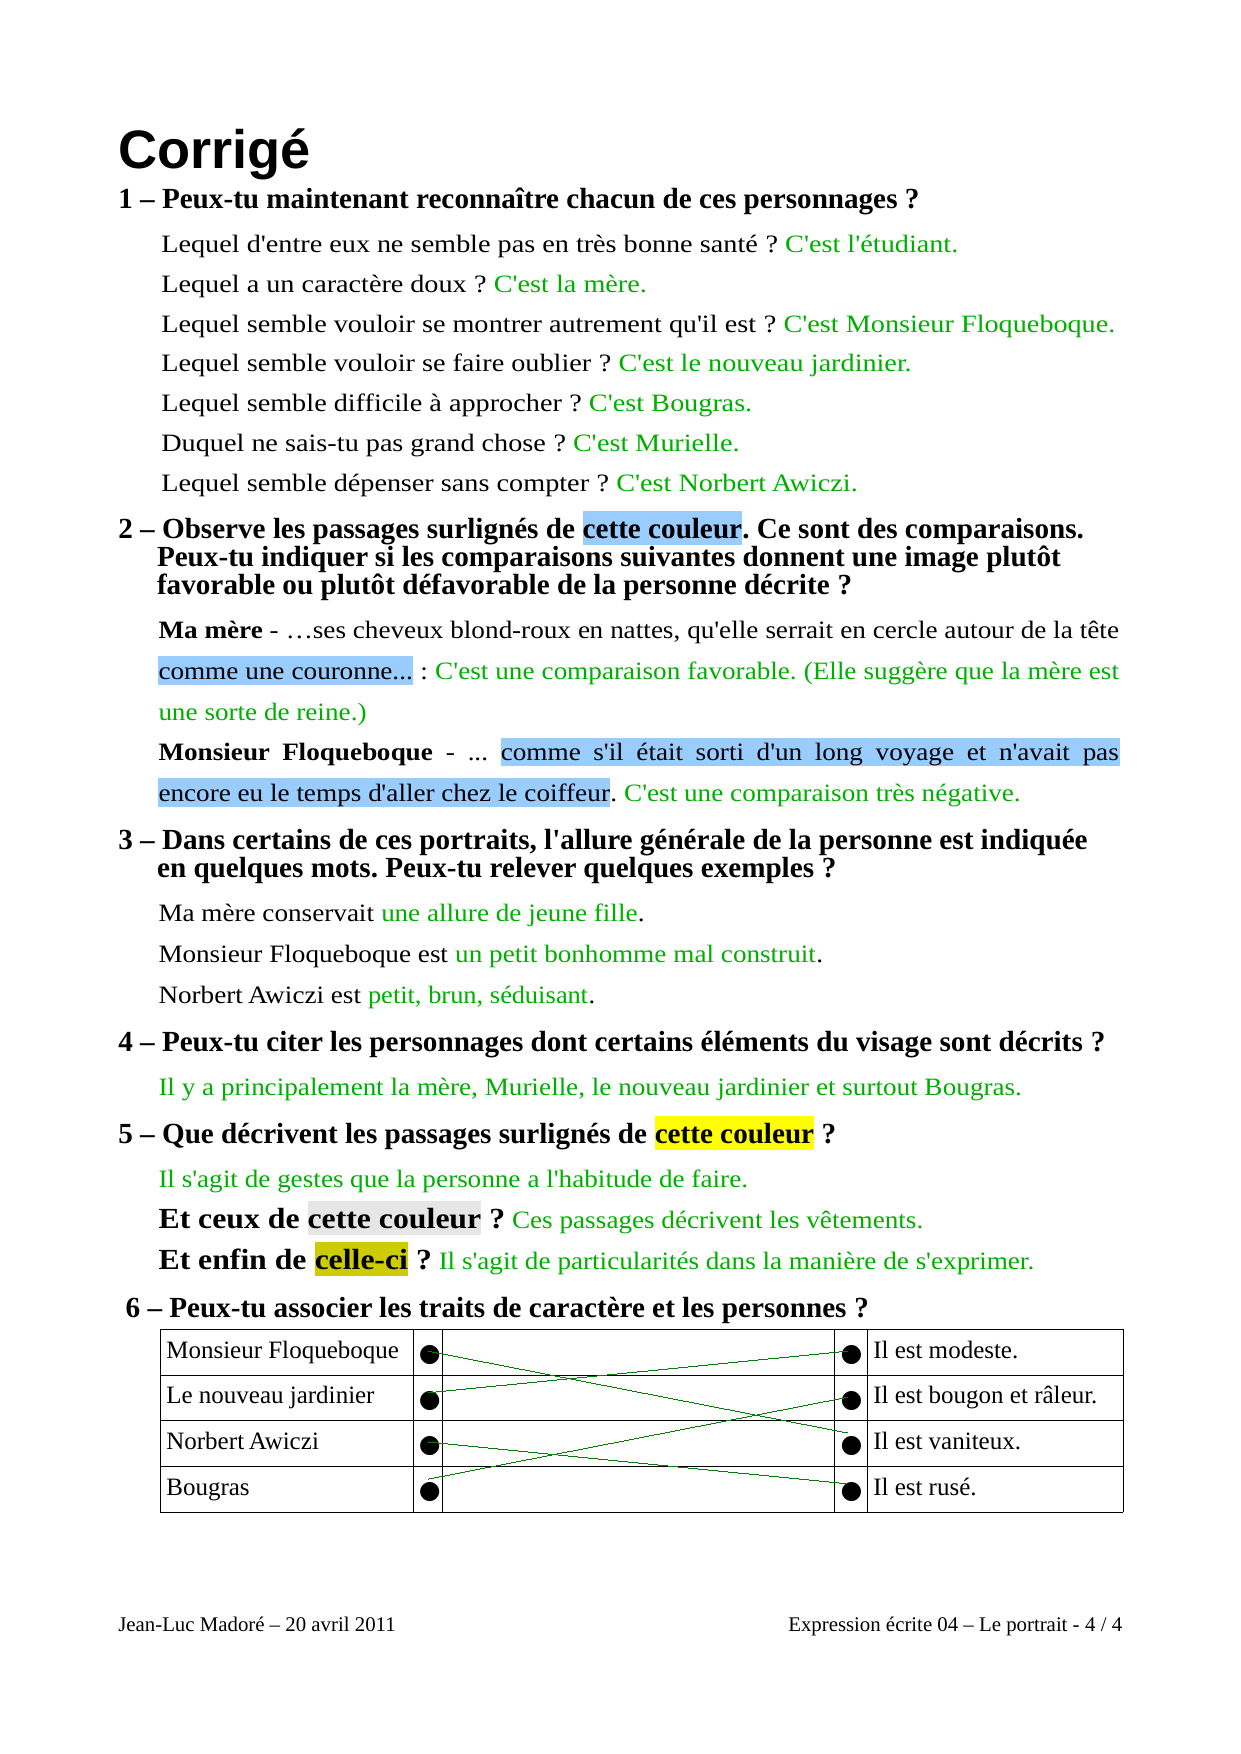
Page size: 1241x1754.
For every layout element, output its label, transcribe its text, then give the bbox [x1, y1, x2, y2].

table_cell Le nouveau jardinier [161, 1376, 413, 1420]
table_cell ● [414, 1467, 442, 1512]
text Norbert Awiczi est petit, brun, séduisant. [158, 971, 1120, 1011]
text Il y a principalement la mère, Murielle, le nouveau jardinier et surtout Bougras. [158, 1063, 1120, 1104]
table_cell Il est rusé. [868, 1467, 1123, 1512]
text Lequel semble vouloir se faire oublier ? C'est le nouveau jardinier. [161, 342, 1116, 379]
table_cell [443, 1376, 834, 1420]
table_header Monsieur Floqueboque [161, 1330, 413, 1375]
table_cell ● [414, 1421, 442, 1466]
text Lequel a un caractère doux ? C'est la mère. [161, 262, 1116, 300]
table_cell Il est vaniteux. [868, 1421, 1123, 1466]
text Monsieur Floqueboque - ... comme s'il était sorti d'un long voyage et n'avait pas encore eu le temps d'aller chez le coiffeur. C'est une comparaison très négative. [158, 728, 1120, 810]
text Lequel d'entre eux ne semble pas en très bonne santé ? C'est l'étudiant. [161, 222, 1116, 260]
text 5 – Que décrivent les passages surlignés de cette couleur ? [118, 1121, 1122, 1149]
text 1 – Peux-tu maintenant reconnaître chacun de ces personnages ? [118, 186, 1122, 214]
table_cell Il est bougon et râleur. [868, 1376, 1123, 1420]
text Corrigé [118, 118, 1122, 180]
table_cell [443, 1421, 834, 1466]
table_cell ● [835, 1467, 867, 1512]
text Ma mère conservait une allure de jeune fille. [158, 889, 1120, 930]
text Lequel semble dépenser sans compter ? C'est Norbert Awiczi. [161, 461, 1116, 499]
text 6 – Peux-tu associer les traits de caractère et les personnes ? [118, 1295, 1122, 1323]
text 4 – Peux-tu citer les personnages dont certains éléments du visage sont décrits ? [118, 1029, 1122, 1057]
text Duquel ne sais-tu pas grand chose ? C'est Murielle. [161, 421, 1116, 459]
text Lequel semble vouloir se montrer autrement qu'il est ? C'est Monsieur Floqueboque. [161, 302, 1116, 339]
table_cell ● [414, 1376, 442, 1420]
table_cell Norbert Awiczi [161, 1421, 413, 1466]
table_header ● [414, 1330, 442, 1375]
table_header ● [835, 1330, 867, 1375]
table_cell [443, 1467, 834, 1512]
table_header Il est modeste. [868, 1330, 1123, 1375]
text Ma mère - …ses cheveux blond-roux en nattes, qu'elle serrait en cercle autour de la tête comme une couronne... : C'est une comparaison favorable. (Elle suggère que la mère est une sorte de reine.) [158, 606, 1120, 728]
text 2 – Observe les passages surlignés de cette couleur. Ce sont des comparaisons. Peux-tu indiquer si les comparaisons suivantes donnent une image plutôt favorable ou plutôt défavorable de la personne décrite ? [118, 516, 1122, 600]
text Il s'agit de gestes que la personne a l'habitude de faire. [158, 1155, 1120, 1196]
text Et ceux de cette couleur ? Ces passages décrivent les vêtements. [158, 1196, 1120, 1237]
table_cell ● [835, 1376, 867, 1420]
table_cell ● [835, 1421, 867, 1466]
text Monsieur Floqueboque est un petit bonhomme mal construit. [158, 930, 1120, 971]
table_header [443, 1330, 834, 1375]
text Lequel semble difficile à approcher ? C'est Bougras. [161, 381, 1116, 419]
text 3 – Dans certains de ces portraits, l'allure générale de la personne est indiquée en quelques mots. Peux-tu relever quelques exemples ? [118, 827, 1122, 883]
text Et enfin de celle-ci ? Il s'agit de particularités dans la manière de s'exprimer. [158, 1237, 1120, 1277]
table_cell Bougras [161, 1467, 413, 1512]
